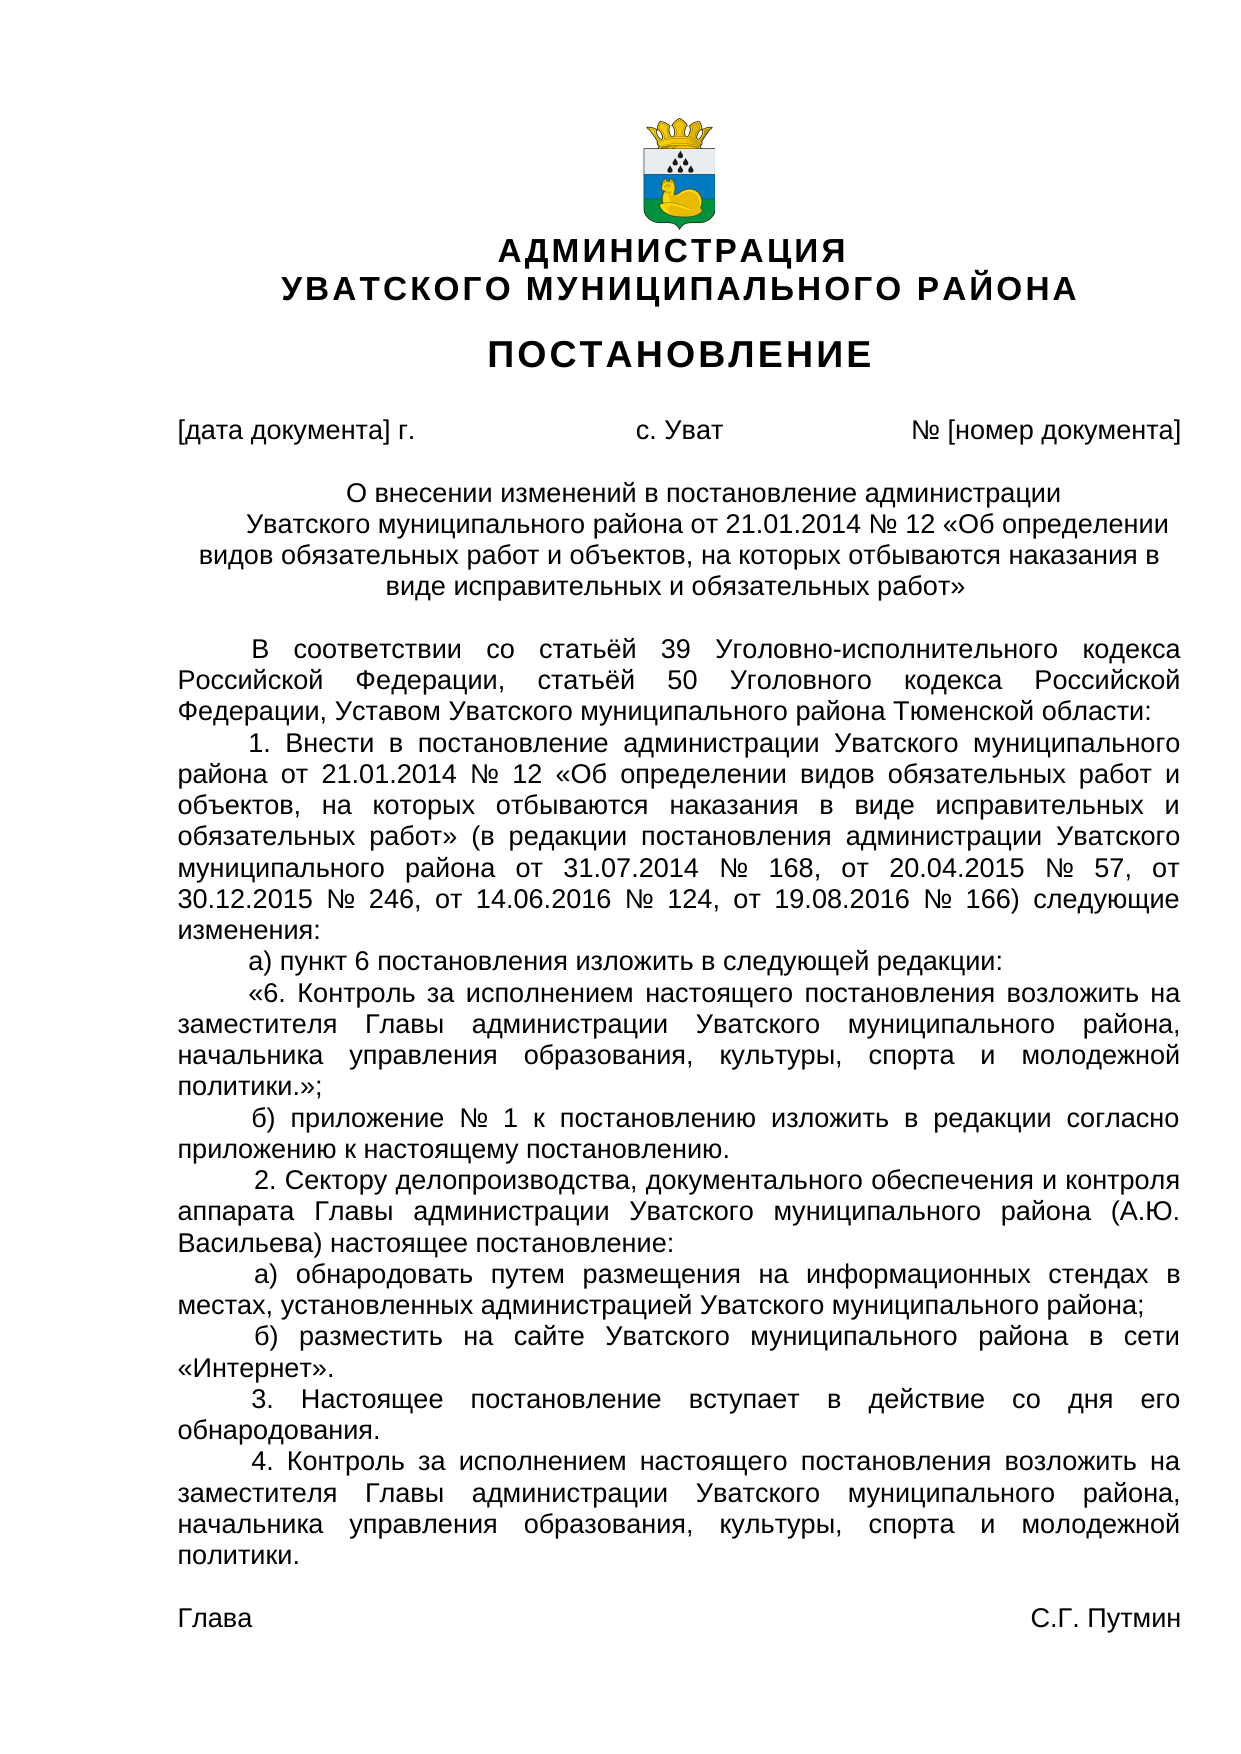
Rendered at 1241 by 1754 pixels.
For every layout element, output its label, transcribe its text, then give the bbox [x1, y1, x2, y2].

text О внесении изменений в постановление администрации [177, 477, 1181, 508]
text Администрация Уватского муниципального района [177, 231, 1181, 307]
text 4. Контроль за исполнением настоящего постановления возложить на заместителя Главы администрации Уватского муниципального района, начальника управления образования, культуры, спорта и молодежной политики. [177, 1445, 1181, 1570]
text «6. Контроль за исполнением настоящего постановления возложить на заместителя Главы администрации Уватского муниципального района, начальника управления образования, культуры, спорта и молодежной политики.»; [177, 977, 1181, 1102]
picture [643, 118, 715, 231]
text Уватского муниципального района от 21.01.2014 № 12 «Об определении видов обязательных работ и объектов, на которых отбываются наказания в виде исправительных и обязательных работ» [177, 508, 1181, 602]
text 2. Сектору делопроизводства, документального обеспечения и контроля аппарата Главы администрации Уватского муниципального района (А.Ю. Васильева) настоящее постановление: [177, 1164, 1181, 1258]
text 3. Настоящее постановление вступает в действие со дня его обнародования. [177, 1383, 1181, 1445]
text В соответствии со статьёй 39 Уголовно-исполнительного кодекса Российской Федерации, статьёй 50 Уголовного кодекса Российской Федерации, Уставом Уватского муниципального района Тюменской области: [177, 633, 1181, 727]
text 1. Внести в постановление администрации Уватского муниципального района от 21.01.2014 № 12 «Об определении видов обязательных работ и объектов, на которых отбываются наказания в виде исправительных и обязательных работ» (в редакции постановления администрации Уватского муниципального района от 31.07.2014 № 168, от 20.04.2015 № 57, от 30.12.2015 № 246, от 14.06.2016 № 124, от 19.08.2016 № 166) следующие изменения: [177, 727, 1181, 945]
text [дата документа] г. с. Уват № [номер документа] [177, 414, 1181, 445]
text б) разместить на сайте Уватского муниципального района в сети «Интернет». [177, 1320, 1181, 1383]
text Глава С.Г. Путмин [177, 1602, 1181, 1633]
text б) приложение № 1 к постановлению изложить в редакции согласно приложению к настоящему постановлению. [177, 1102, 1181, 1164]
text а) пункт 6 постановления изложить в следующей редакции: [177, 945, 1181, 977]
text а) обнародовать путем размещения на информационных стендах в местах, установленных администрацией Уватского муниципального района; [177, 1258, 1181, 1320]
text Постановление [177, 332, 1181, 376]
